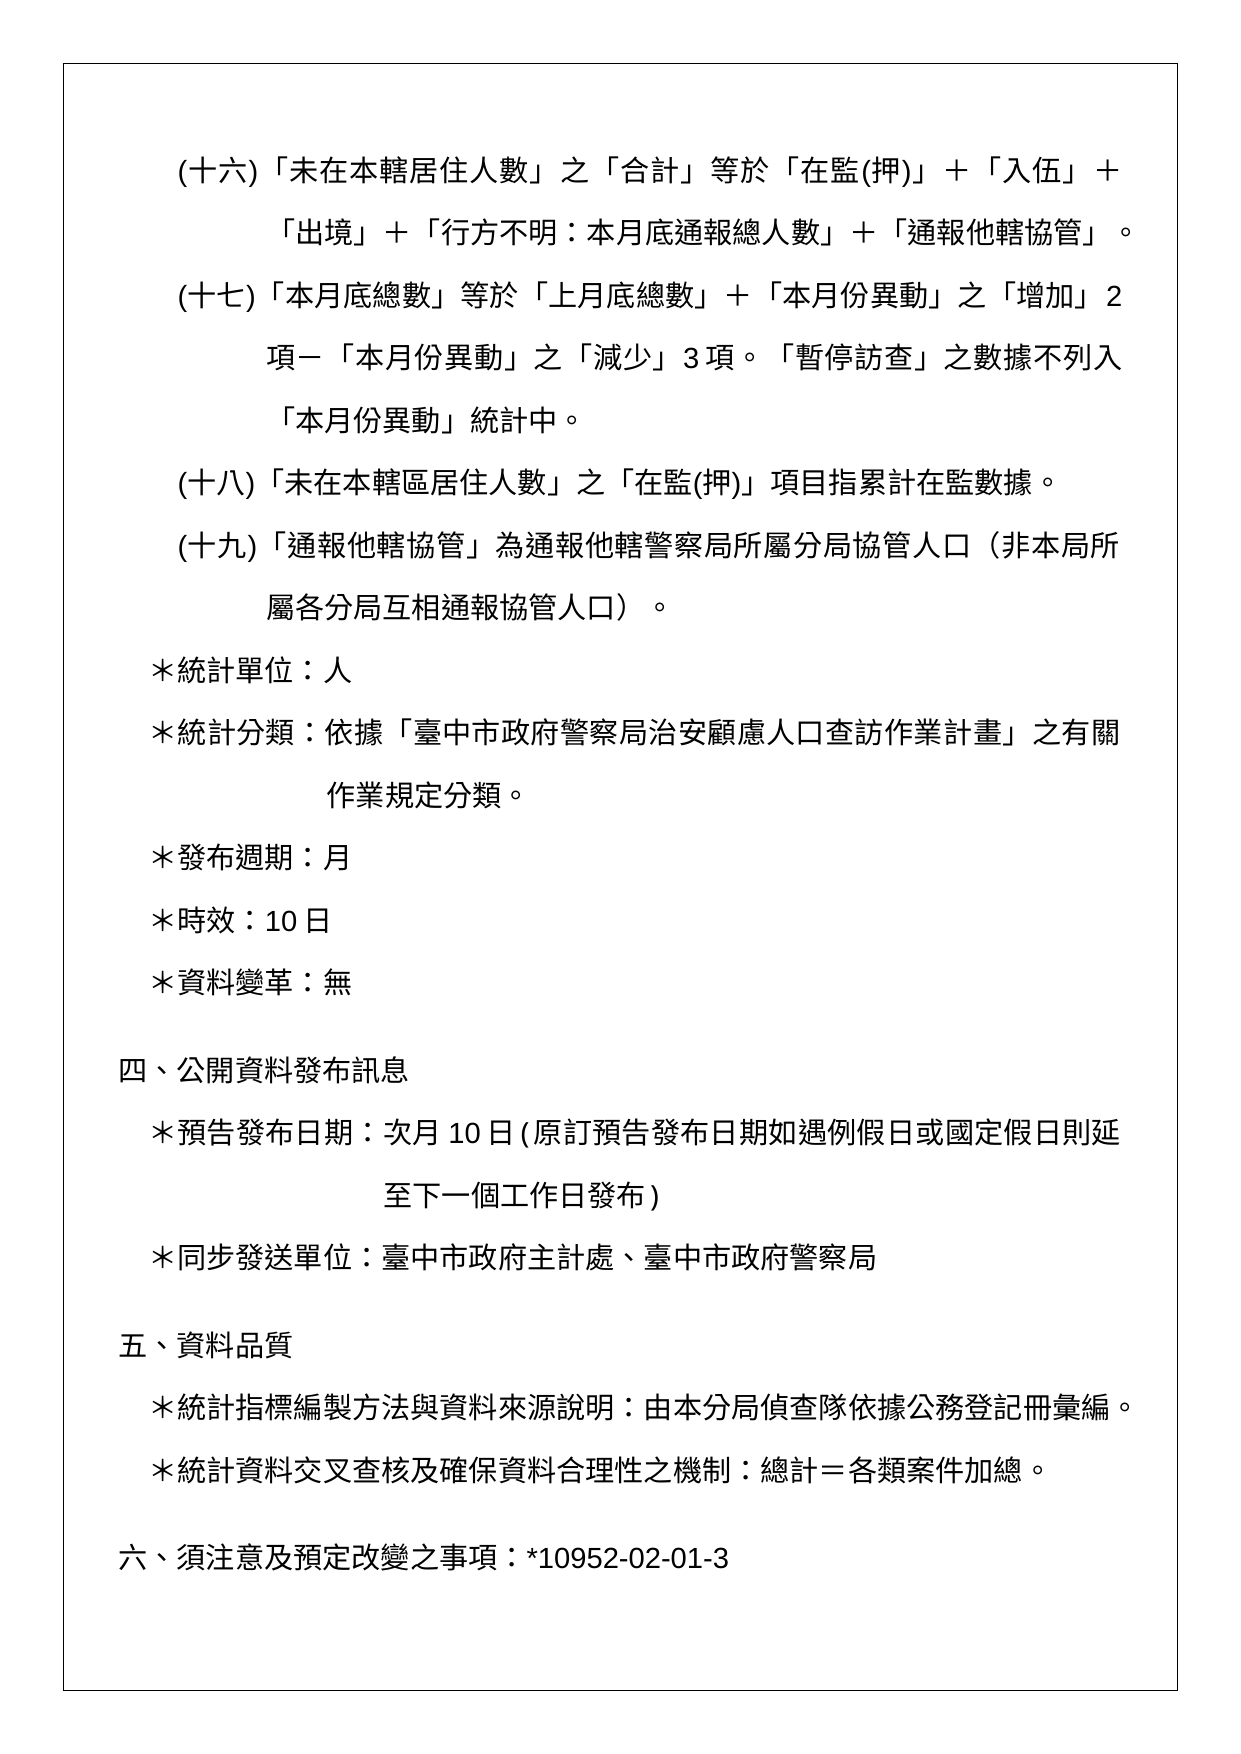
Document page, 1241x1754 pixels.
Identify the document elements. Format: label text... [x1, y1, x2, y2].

text ＊資料變革：無 [148, 939, 1122, 1002]
text (十八)「未在本轄區居住人數」之「在監(押)」項目指累計在監數據。 [177, 439, 1122, 502]
text ＊統計資料交叉查核及確保資料合理性之機制：總計＝各類案件加總。 [148, 1427, 1122, 1489]
text (十六)「未在本轄居住人數」之「合計」等於「在監(押)」＋「入伍」＋「出境」＋「行方不明：本月底通報總人數」＋「通報他轄協管」。 [177, 127, 1122, 252]
text 六、須注意及預定改變之事項：*10952-02-01-3 [118, 1514, 1122, 1577]
text ＊預告發布日期：次月10日(原訂預告發布日期如遇例假日或國定假日則延至下一個工作日發布) [148, 1089, 1122, 1214]
text ＊時效：10日 [148, 877, 1122, 939]
text (十七)「本月底總數」等於「上月底總數」＋「本月份異動」之「增加」2項－「本月份異動」之「減少」3項。「暫停訪查」之數據不列入「本月份異動」統計中。 [177, 252, 1122, 439]
text 五、資料品質 [118, 1302, 1122, 1364]
text (十九)「通報他轄協管」為通報他轄警察局所屬分局協管人口（非本局所屬各分局互相通報協管人口）。 [177, 502, 1122, 627]
text ＊同步發送單位：臺中市政府主計處、臺中市政府警察局 [148, 1214, 1122, 1277]
text 四、公開資料發布訊息 [118, 1027, 1122, 1089]
text ＊發布週期：月 [148, 814, 1122, 877]
text ＊統計單位：人 [148, 627, 1122, 689]
text ＊統計指標編製方法與資料來源說明：由本分局偵查隊依據公務登記冊彙編。 [148, 1364, 1122, 1427]
text ＊統計分類：依據「臺中市政府警察局治安顧慮人口查訪作業計畫」之有關作業規定分類。 [148, 689, 1122, 814]
